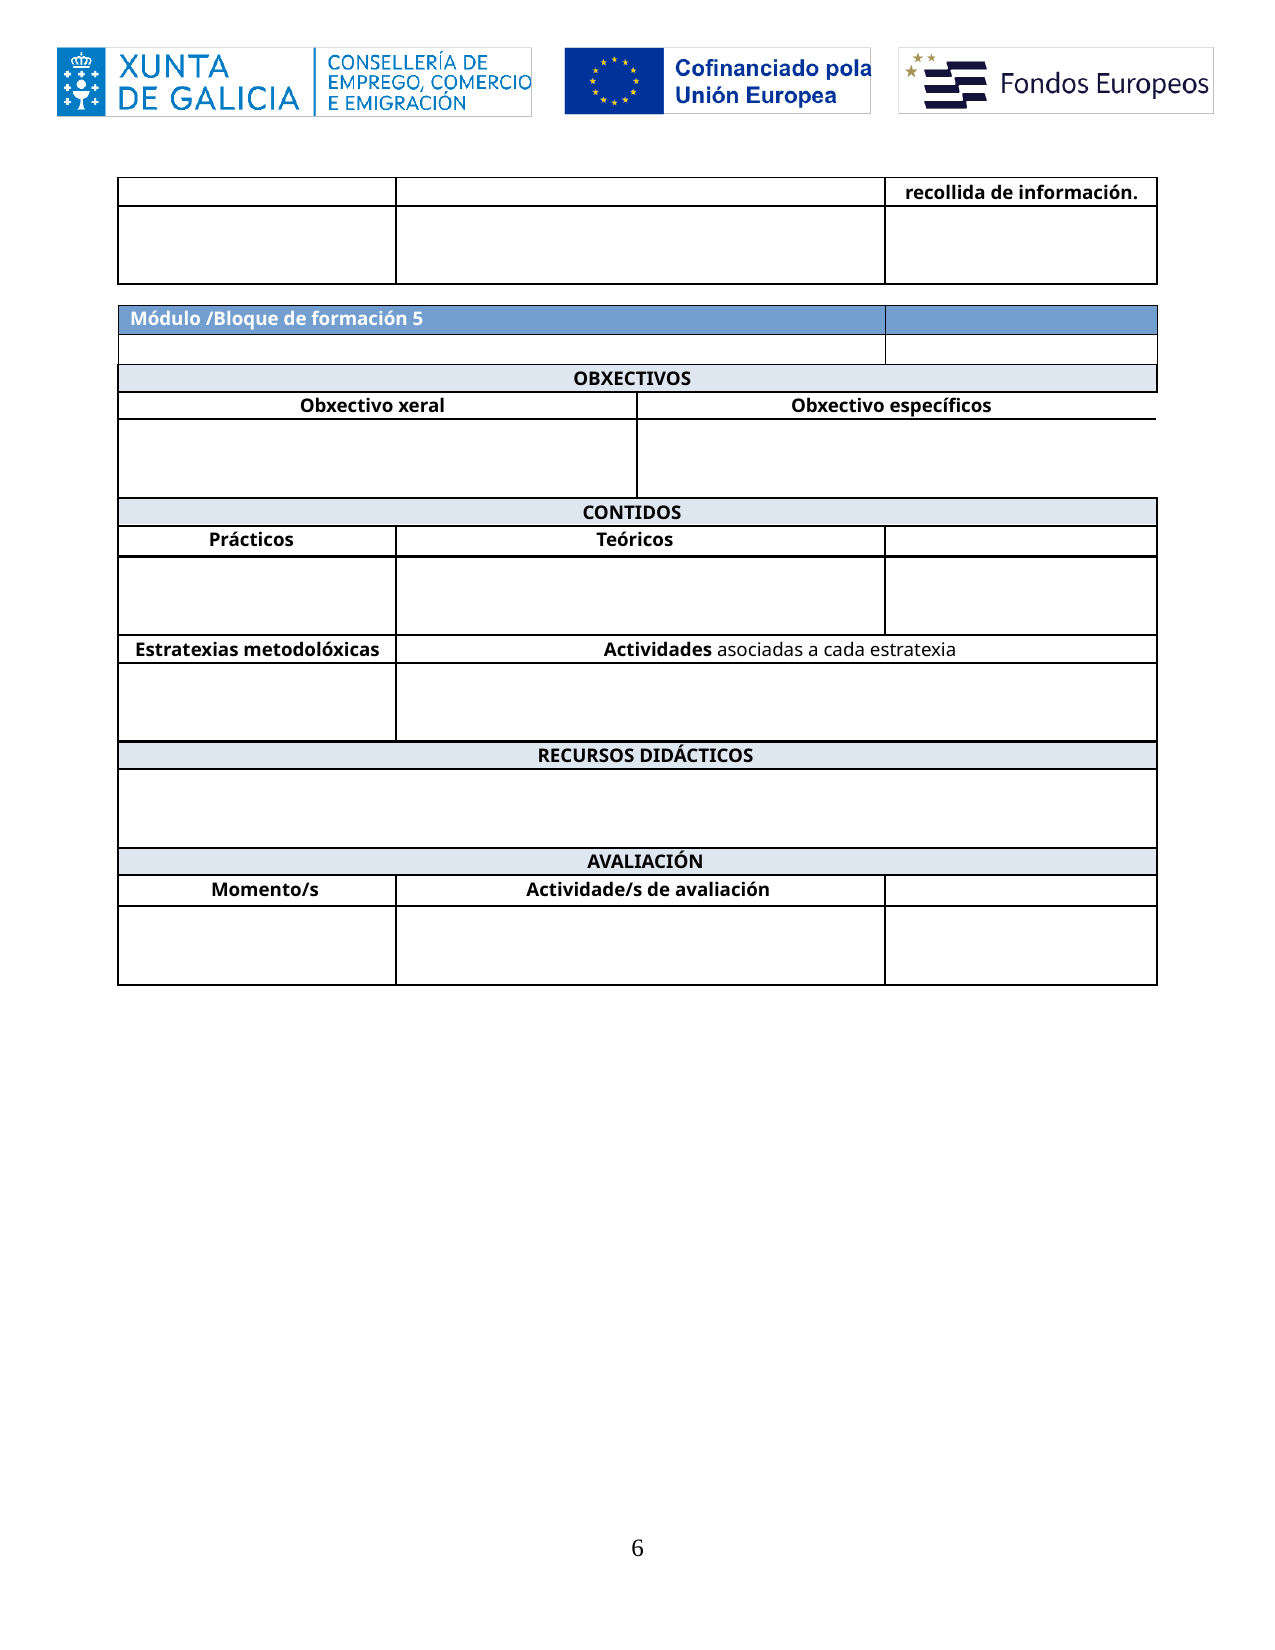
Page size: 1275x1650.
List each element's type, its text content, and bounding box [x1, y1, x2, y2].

table_cell [397, 558, 884, 634]
table_cell [886, 876, 1156, 905]
table_cell Momento/s [119, 876, 395, 905]
table_cell Obxectivo xeral [119, 393, 636, 418]
table_cell [119, 335, 885, 364]
table_cell [886, 207, 1156, 283]
table_header Módulo /Bloque de formación 5 [119, 306, 885, 334]
table_cell Actividade/s de avaliación [397, 876, 884, 905]
table_cell [119, 178, 395, 205]
table_cell [119, 207, 395, 283]
table_cell OBXECTIVOS [119, 365, 1156, 391]
table_cell [119, 770, 1156, 847]
table_cell Actividades asociadas a cada estratexia [397, 636, 1156, 662]
table_cell [886, 527, 1156, 555]
table_cell AVALIACIÓN [119, 849, 1156, 874]
table_cell CONTIDOS [119, 499, 1156, 524]
table_cell Prácticos [119, 527, 395, 555]
table_cell [397, 664, 1156, 740]
table_cell [397, 207, 884, 283]
table_cell [886, 907, 1156, 984]
picture [36, 31, 112, 89]
table_cell [119, 664, 395, 740]
table_cell [119, 907, 395, 984]
table_cell recollida de información. [886, 178, 1156, 205]
table_cell [119, 558, 395, 634]
table_cell [119, 420, 636, 497]
table_cell [886, 335, 1157, 364]
table_cell Teóricos [397, 527, 884, 555]
table_cell Estratexias metodolóxicas [119, 636, 395, 662]
table_cell [886, 558, 1156, 634]
table_cell [397, 178, 884, 205]
table_cell [638, 418, 1157, 497]
table_cell RECURSOS DIDÁCTICOS [119, 743, 1156, 768]
table_header [886, 306, 1157, 334]
table_cell Obxectivo específicos [638, 393, 1157, 418]
table_cell [397, 907, 884, 984]
